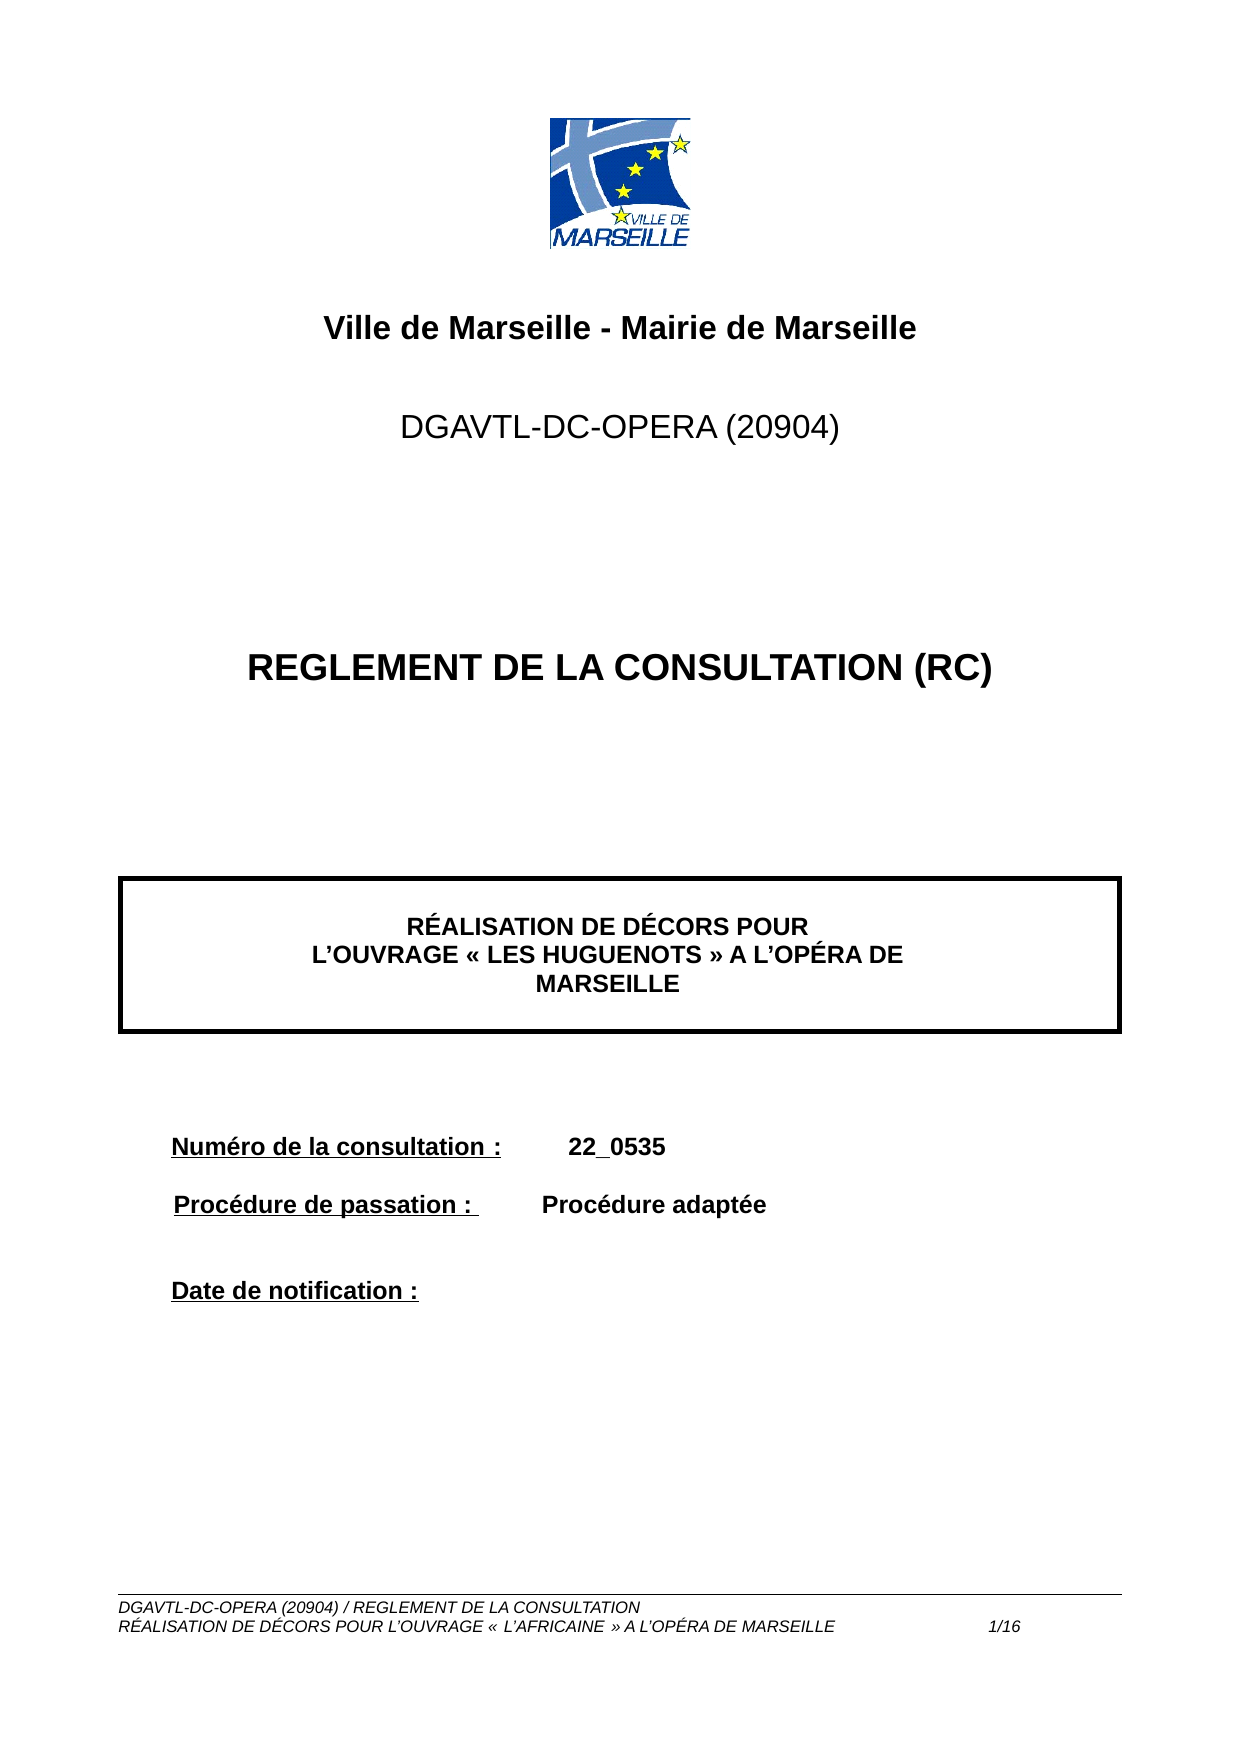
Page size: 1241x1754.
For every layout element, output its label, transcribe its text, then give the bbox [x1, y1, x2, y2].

text Ville de Marseille - Mairie de Marseille [118, 308, 1122, 347]
text MARSEILLE [123, 962, 1117, 998]
text Numéro de la consultation : 22_0535 [171, 1132, 1122, 1161]
text Procédure de passation : Procédure adaptée [173, 1190, 1122, 1218]
text Date de notification : [171, 1276, 1122, 1305]
text REGLEMENT DE LA CONSULTATION (RC) [118, 645, 1122, 688]
text RÉALISATION DE DÉCORS POUR [123, 904, 1117, 933]
text L’OUVRAGE « LES HUGUENOTS » A L’OPÉRA DE [123, 933, 1117, 962]
text DGAVTL-DC-OPERA (20904) [118, 407, 1122, 446]
